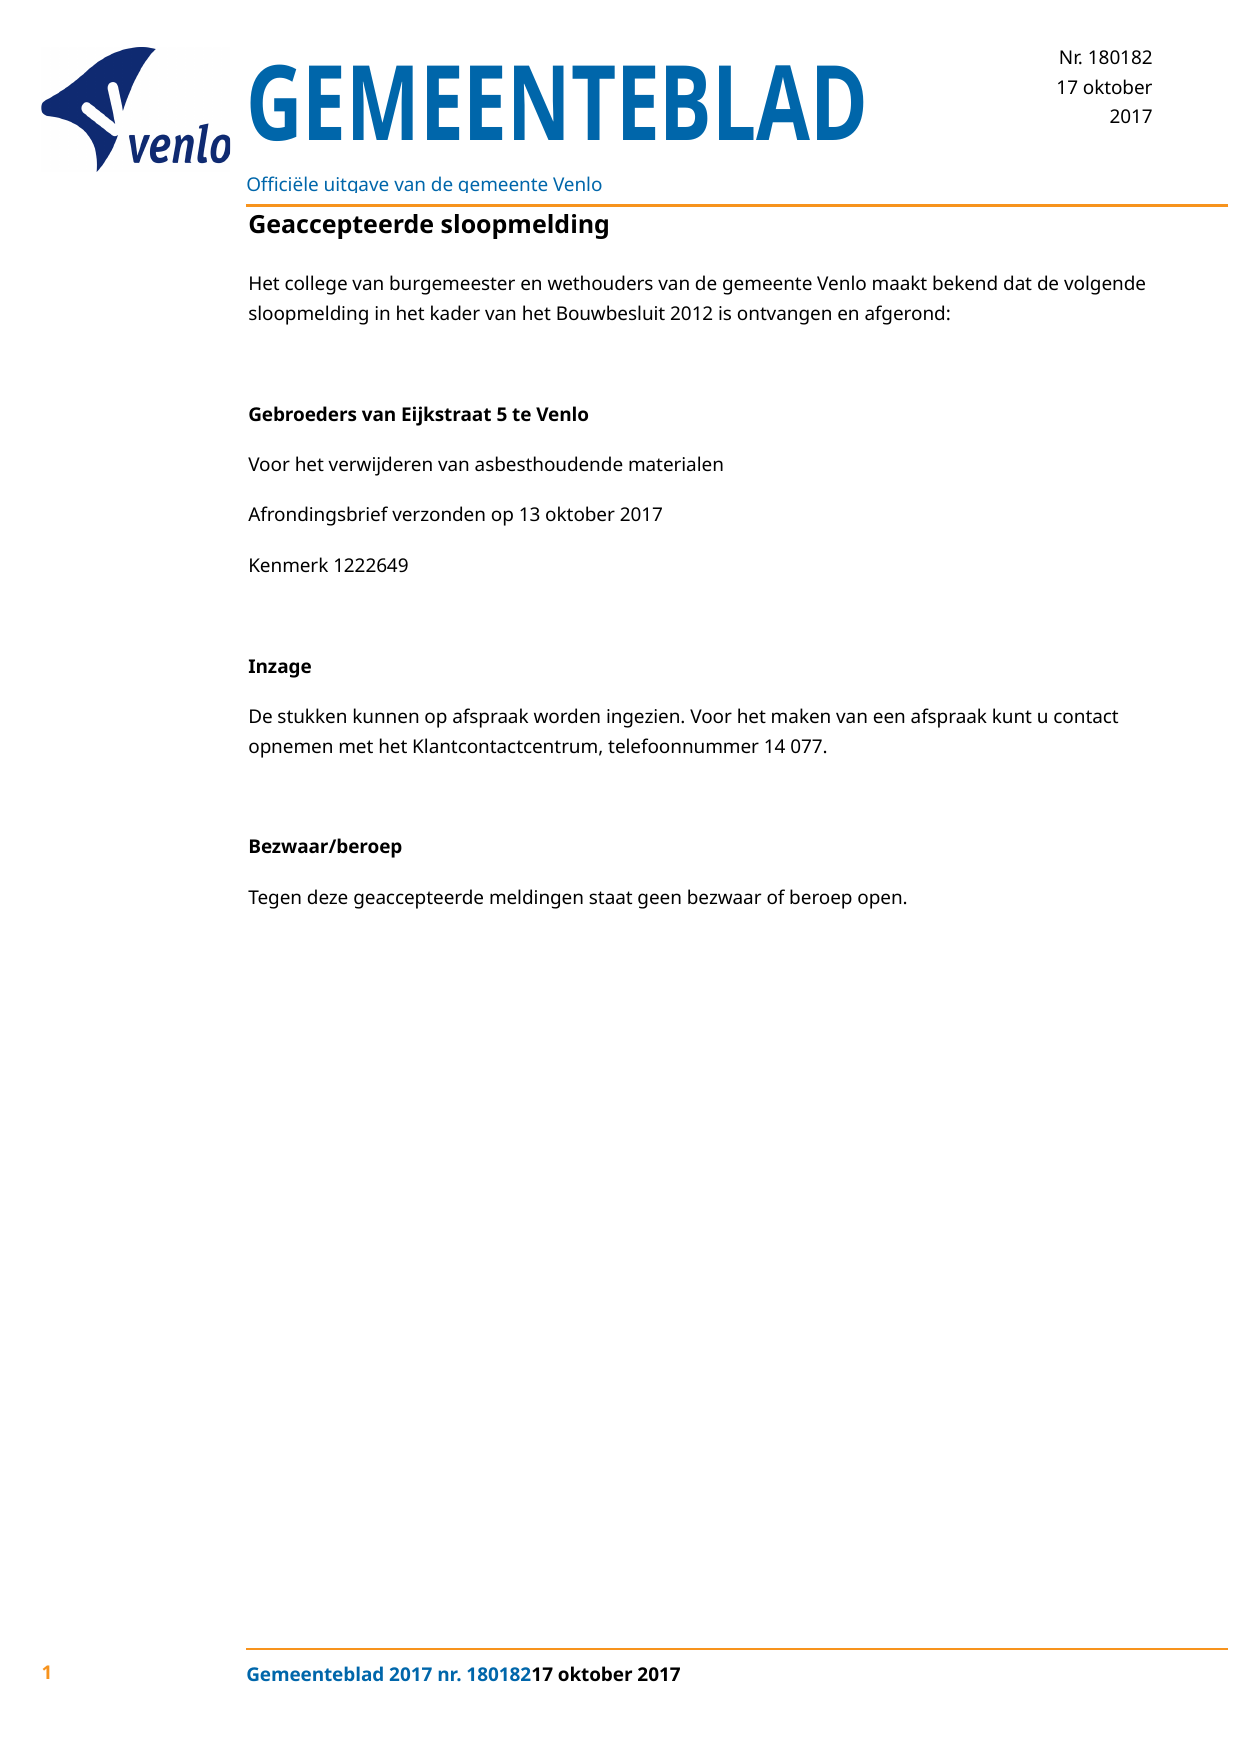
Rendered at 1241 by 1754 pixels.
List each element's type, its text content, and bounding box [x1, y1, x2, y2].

text Afrondingsbrief verzonden op 13 oktober 2017 [248, 502, 1152, 527]
text Het college van burgemeester en wethouders van de gemeente Venlo maakt bekend dat de volgende sloopmelding in het kader van het Bouwbesluit 2012 is ontvangen en afgerond: [248, 270, 1152, 326]
text Geaccepteerde sloopmelding [248, 207, 1152, 241]
text Bezwaar/beroep [248, 834, 1152, 859]
text Voor het verwijderen van asbesthoudende materialen [248, 451, 1152, 477]
text Tegen deze geaccepteerde meldingen staat geen bezwaar of beroep open. [248, 884, 1152, 910]
picture [41, 47, 231, 172]
text De stukken kunnen op afspraak worden ingezien. Voor het maken van een afspraak kunt u contact opnemen met het Klantcontactcentrum, telefoonnummer 14 077. [248, 703, 1152, 758]
text Inzage [248, 653, 1152, 678]
text Gebroeders van Eijkstraat 5 te Venlo [248, 401, 1152, 426]
text Kenmerk 1222649 [248, 552, 1152, 578]
